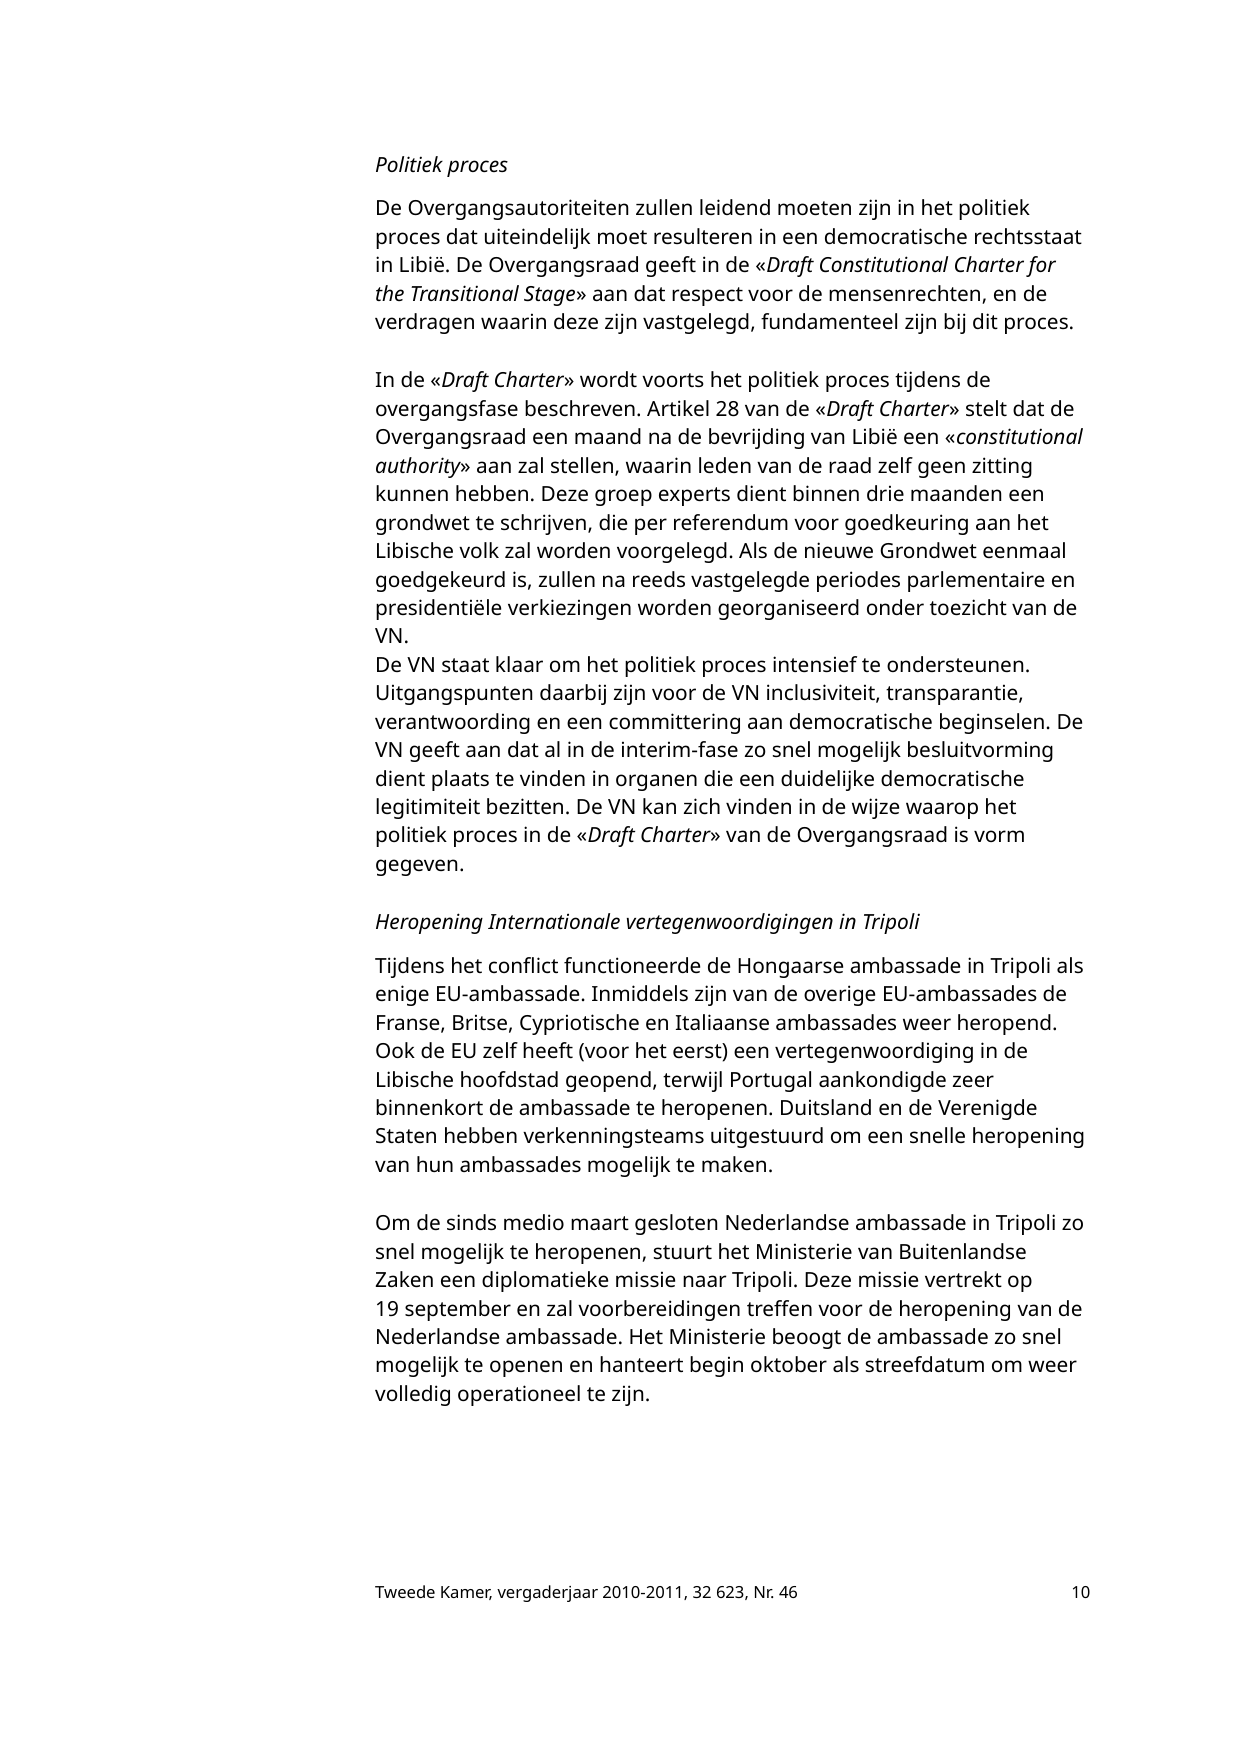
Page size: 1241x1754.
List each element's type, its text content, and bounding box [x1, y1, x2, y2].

text In de «Draft Charter» wordt voorts het politiek proces tijdens de overgangsfase beschreven. Artikel 28 van de «Draft Charter» stelt dat de Overgangsraad een maand na de bevrijding van Libië een «constitutional authority» aan zal stellen, waarin leden van de raad zelf geen zitting kunnen hebben. Deze groep experts dient binnen drie maanden een grondwet te schrijven, die per referendum voor goedkeuring aan het Libische volk zal worden voorgelegd. Als de nieuwe Grondwet eenmaal goedgekeurd is, zullen na reeds vastgelegde periodes parlementaire en presidentiële verkiezingen worden georganiseerd onder toezicht van de VN. [375, 366, 1090, 650]
text Heropening Internationale vertegenwoordigingen in Tripoli [375, 907, 1090, 936]
text Om de sinds medio maart gesloten Nederlandse ambassade in Tripoli zo snel mogelijk te heropenen, stuurt het Ministerie van Buitenlandse Zaken een diplomatieke missie naar Tripoli. Deze missie vertrekt op 19 september en zal voorbereidingen treffen voor de heropening van de Nederlandse ambassade. Het Ministerie beoogt de ambassade zo snel mogelijk te openen en hanteert begin oktober als streefdatum om weer volledig operationeel te zijn. [375, 1208, 1090, 1407]
text Politiek proces [375, 150, 1090, 178]
text De Overgangsautoriteiten zullen leidend moeten zijn in het politiek proces dat uiteindelijk moet resulteren in een democratische rechtsstaat in Libië. De Overgangsraad geeft in de «Draft Constitutional Charter for the Transitional Stage» aan dat respect voor de mensenrechten, en de verdragen waarin deze zijn vastgelegd, fundamenteel zijn bij dit proces. [375, 193, 1090, 336]
text De VN staat klaar om het politiek proces intensief te ondersteunen. Uitgangspunten daarbij zijn voor de VN inclusiviteit, transparantie, verantwoording en een committering aan democratische beginselen. De VN geeft aan dat al in de interim-fase zo snel mogelijk besluitvorming dient plaats te vinden in organen die een duidelijke democratische legitimiteit bezitten. De VN kan zich vinden in de wijze waarop het politiek proces in de «Draft Charter» van de Overgangsraad is vorm gegeven. [375, 650, 1090, 877]
text Tijdens het conflict functioneerde de Hongaarse ambassade in Tripoli als enige EU-ambassade. Inmiddels zijn van de overige EU-ambassades de Franse, Britse, Cypriotische en Italiaanse ambassades weer heropend. Ook de EU zelf heeft (voor het eerst) een vertegenwoordiging in de Libische hoofdstad geopend, terwijl Portugal aankondigde zeer binnenkort de ambassade te heropenen. Duitsland en de Verenigde Staten hebben verkenningsteams uitgestuurd om een snelle heropening van hun ambassades mogelijk te maken. [375, 951, 1090, 1178]
